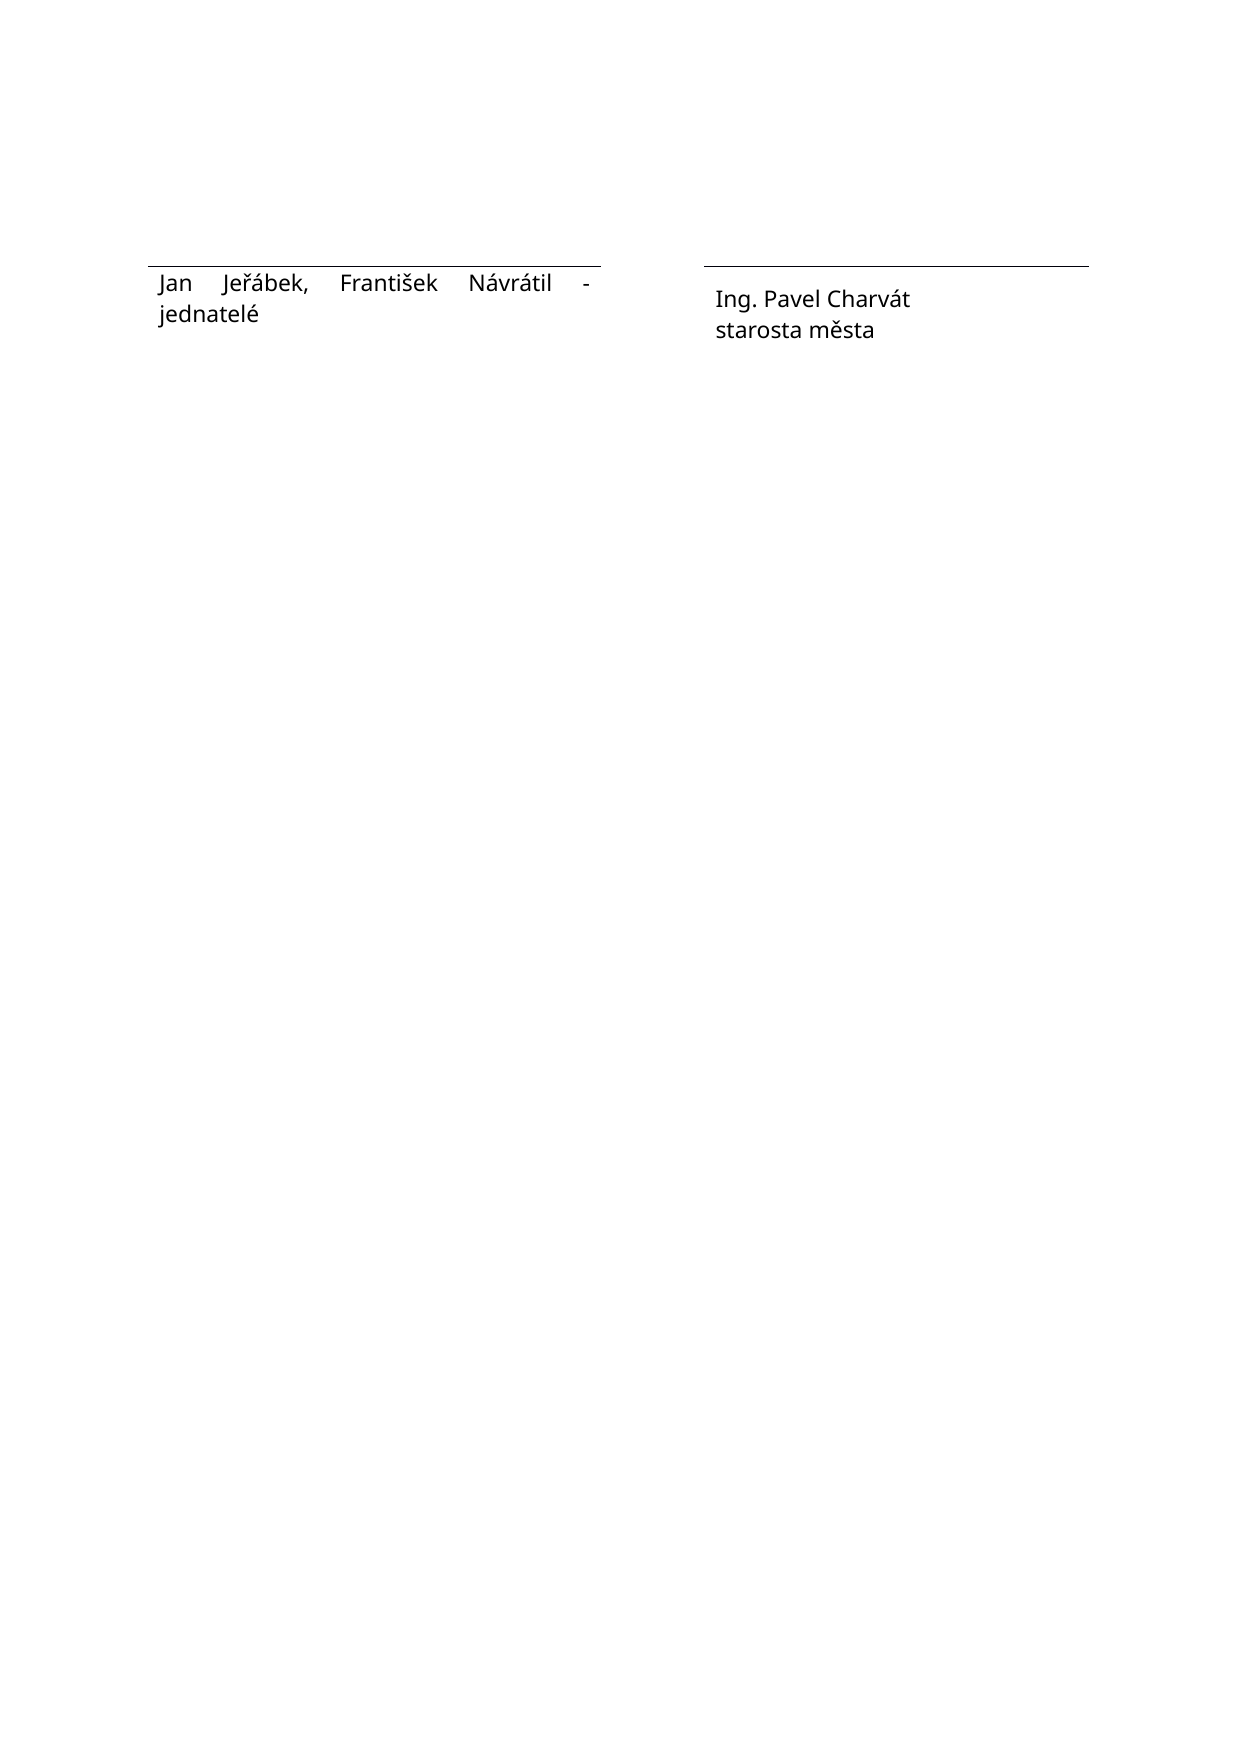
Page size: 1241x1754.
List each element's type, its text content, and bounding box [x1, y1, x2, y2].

table_cell [601, 266, 704, 361]
table_cell Jan Jeřábek, František Návrátil - jednatelé [148, 267, 601, 361]
table_cell Ing. Pavel Charvát starosta města [704, 267, 1089, 361]
